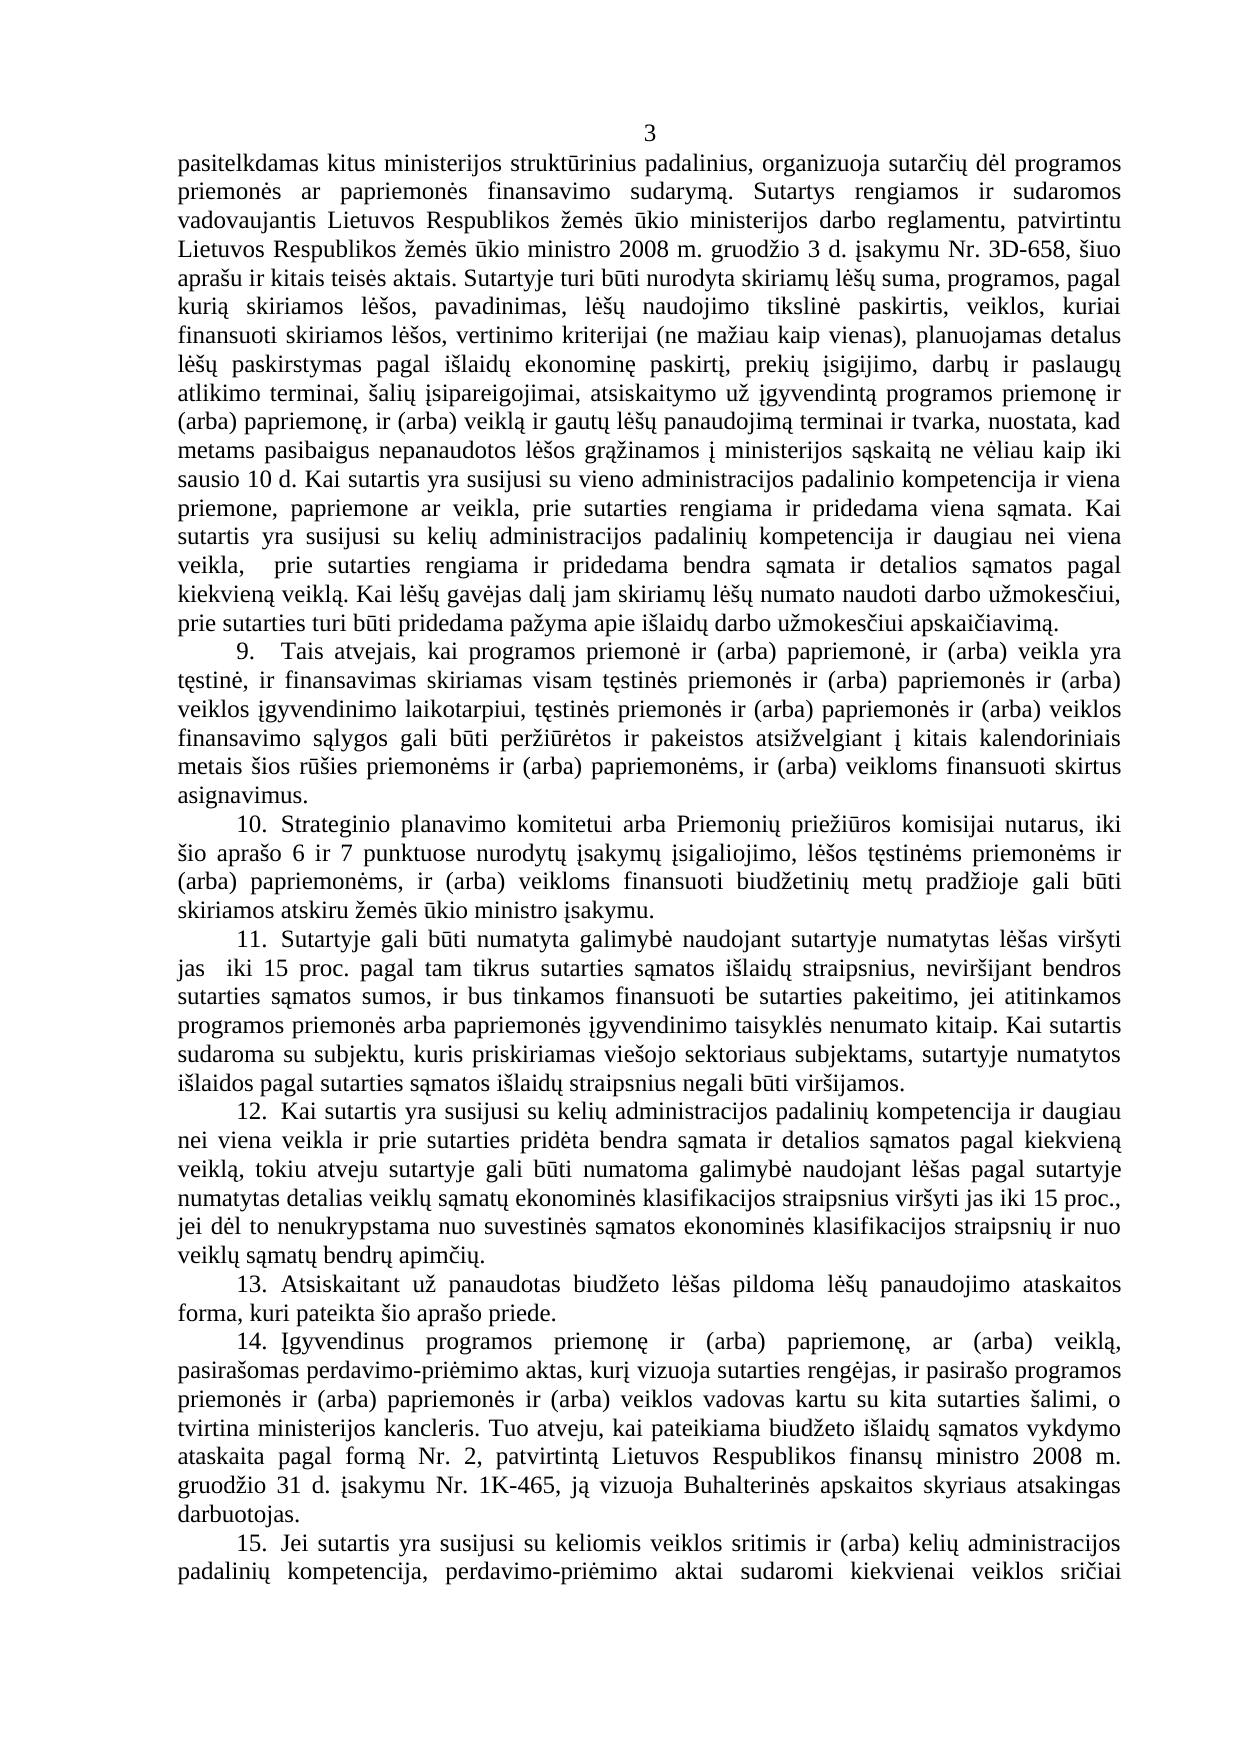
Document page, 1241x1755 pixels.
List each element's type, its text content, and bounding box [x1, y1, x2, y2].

text 9. Tais atvejais, kai programos priemonė ir (arba) papriemonė, ir (arba) veikla yra tęstinė, ir finansavimas skiriamas visam tęstinės priemonės ir (arba) papriemonės ir (arba) veiklos įgyvendinimo laikotarpiui, tęstinės priemonės ir (arba) papriemonės ir (arba) veiklos finansavimo sąlygos gali būti peržiūrėtos ir pakeistos atsižvelgiant į kitais kalendoriniais metais šios rūšies priemonėms ir (arba) papriemonėms, ir (arba) veikloms finansuoti skirtus asignavimus. [177, 636, 1122, 809]
text 13. Atsiskaitant už panaudotas biudžeto lėšas pildoma lėšų panaudojimo ataskaitos forma, kuri pateikta šio aprašo priede. [177, 1269, 1122, 1326]
text 11. Sutartyje gali būti numatyta galimybė naudojant sutartyje numatytas lėšas viršyti jas iki 15 proc. pagal tam tikrus sutarties sąmatos išlaidų straipsnius, neviršijant bendros sutarties sąmatos sumos, ir bus tinkamos finansuoti be sutarties pakeitimo, jei atitinkamos programos priemonės arba papriemonės įgyvendinimo taisyklės nenumato kitaip. Kai sutartis sudaroma su subjektu, kuris priskiriamas viešojo sektoriaus subjektams, sutartyje numatytos išlaidos pagal sutarties sąmatos išlaidų straipsnius negali būti viršijamos. [177, 924, 1122, 1096]
text 12. Kai sutartis yra susijusi su kelių administracijos padalinių kompetencija ir daugiau nei viena veikla ir prie sutarties pridėta bendra sąmata ir detalios sąmatos pagal kiekvieną veiklą, tokiu atveju sutartyje gali būti numatoma galimybė naudojant lėšas pagal sutartyje numatytas detalias veiklų sąmatų ekonominės klasifikacijos straipsnius viršyti jas iki 15 proc., jei dėl to nenukrypstama nuo suvestinės sąmatos ekonominės klasifikacijos straipsnių ir nuo veiklų sąmatų bendrų apimčių. [177, 1096, 1122, 1269]
text 14. Įgyvendinus programos priemonę ir (arba) papriemonę, ar (arba) veiklą, pasirašomas perdavimo-priėmimo aktas, kurį vizuoja sutarties rengėjas, ir pasirašo programos priemonės ir (arba) papriemonės ir (arba) veiklos vadovas kartu su kita sutarties šalimi, o tvirtina ministerijos kancleris. Tuo atveju, kai pateikiama biudžeto išlaidų sąmatos vykdymo ataskaita pagal formą Nr. 2, patvirtintą Lietuvos Respublikos finansų ministro 2008 m. gruodžio 31 d. įsakymu Nr. 1K-465, ją vizuoja Buhalterinės apskaitos skyriaus atsakingas darbuotojas. [177, 1326, 1122, 1528]
text pasitelkdamas kitus ministerijos struktūrinius padalinius, organizuoja sutarčių dėl programos priemonės ar papriemonės finansavimo sudarymą. Sutartys rengiamos ir sudaromos vadovaujantis Lietuvos Respublikos žemės ūkio ministerijos darbo reglamentu, patvirtintu Lietuvos Respublikos žemės ūkio ministro 2008 m. gruodžio 3 d. įsakymu Nr. 3D-658, šiuo aprašu ir kitais teisės aktais. Sutartyje turi būti nurodyta skiriamų lėšų suma, programos, pagal kurią skiriamos lėšos, pavadinimas, lėšų naudojimo tikslinė paskirtis, veiklos, kuriai finansuoti skiriamos lėšos, vertinimo kriterijai (ne mažiau kaip vienas), planuojamas detalus lėšų paskirstymas pagal išlaidų ekonominę paskirtį, prekių įsigijimo, darbų ir paslaugų atlikimo terminai, šalių įsipareigojimai, atsiskaitymo už įgyvendintą programos priemonę ir (arba) papriemonę, ir (arba) veiklą ir gautų lėšų panaudojimą terminai ir tvarka, nuostata, kad metams pasibaigus nepanaudotos lėšos grąžinamos į ministerijos sąskaitą ne vėliau kaip iki sausio 10 d. Kai sutartis yra susijusi su vieno administracijos padalinio kompetencija ir viena priemone, papriemone ar veikla, prie sutarties rengiama ir pridedama viena sąmata. Kai sutartis yra susijusi su kelių administracijos padalinių kompetencija ir daugiau nei viena veikla, prie sutarties rengiama ir pridedama bendra sąmata ir detalios sąmatos pagal kiekvieną veiklą. Kai lėšų gavėjas dalį jam skiriamų lėšų numato naudoti darbo užmokesčiui, prie sutarties turi būti pridedama pažyma apie išlaidų darbo užmokesčiui apskaičiavimą. [177, 148, 1122, 636]
text 15. Jei sutartis yra susijusi su keliomis veiklos sritimis ir (arba) kelių administracijos padalinių kompetencija, perdavimo-priėmimo aktai sudaromi kiekvienai veiklos sričiai [177, 1528, 1122, 1585]
text 10. Strateginio planavimo komitetui arba Priemonių priežiūros komisijai nutarus, iki šio aprašo 6 ir 7 punktuose nurodytų įsakymų įsigaliojimo, lėšos tęstinėms priemonėms ir (arba) papriemonėms, ir (arba) veikloms finansuoti biudžetinių metų pradžioje gali būti skiriamos atskiru žemės ūkio ministro įsakymu. [177, 809, 1122, 924]
